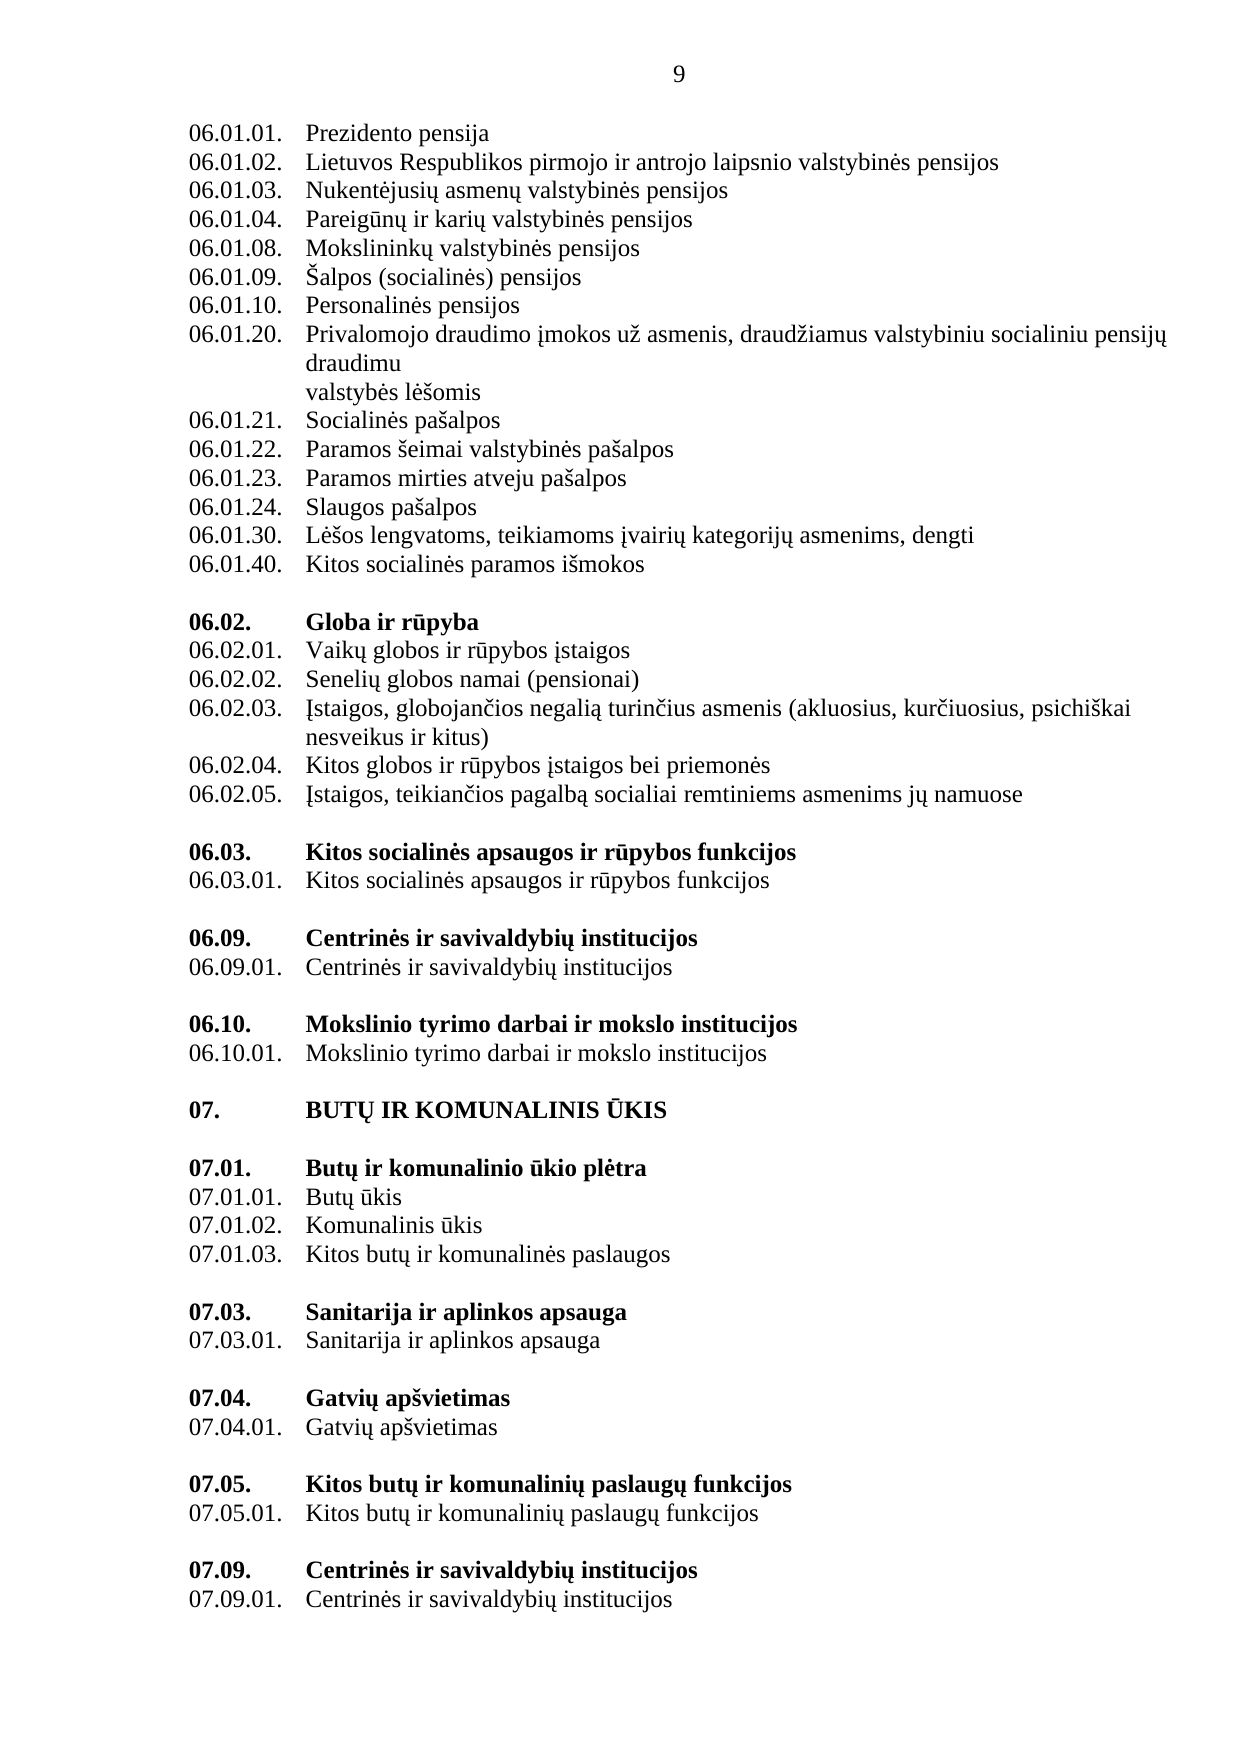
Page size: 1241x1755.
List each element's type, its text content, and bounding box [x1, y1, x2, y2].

table_cell 06.09.01. [177, 952, 294, 981]
table_cell 07.01.02. [177, 1211, 294, 1239]
table_cell Kitos socialinės paramos išmokos [294, 549, 1181, 578]
table_cell 07.04. [177, 1383, 294, 1412]
table_cell Įstaigos, globojančios negalią turinčius asmenis (akluosius, kurčiuosius, psichiškai nesveikus ir kitus) [294, 693, 1181, 751]
table_cell 07.01.01. [177, 1182, 294, 1211]
table_cell Lėšos lengvatoms, teikiamoms įvairių kategorijų asmenims, dengti [294, 521, 1181, 549]
table_cell Kitos globos ir rūpybos įstaigos bei priemonės [294, 751, 1181, 779]
table_cell [177, 808, 294, 837]
table_cell Centrinės ir savivaldybių institucijos [294, 923, 1181, 952]
table_cell 06.10. [177, 1009, 294, 1038]
table_cell [294, 808, 1181, 837]
table_cell Prezidento pensija [294, 118, 1181, 147]
table_cell [177, 1527, 294, 1556]
table_cell [177, 1067, 294, 1096]
table_cell 06.01.02. [177, 147, 294, 176]
table_cell 07.05.01. [177, 1498, 294, 1527]
table_cell 07.03. [177, 1297, 294, 1326]
table_cell Gatvių apšvietimas [294, 1412, 1181, 1441]
table_cell 07.05. [177, 1469, 294, 1498]
table_cell Kitos butų ir komunalinių paslaugų funkcijos [294, 1498, 1181, 1527]
table_cell 06.10.01. [177, 1038, 294, 1067]
table_cell Personalinės pensijos [294, 291, 1181, 319]
table_cell Senelių globos namai (pensionai) [294, 664, 1181, 693]
table_cell Centrinės ir savivaldybių institucijos [294, 1556, 1181, 1584]
table_cell [177, 894, 294, 923]
table_cell 06.02.04. [177, 751, 294, 779]
table_cell Vaikų globos ir rūpybos įstaigos [294, 636, 1181, 664]
table_cell 06.02.02. [177, 664, 294, 693]
table_cell 06.01.04. [177, 204, 294, 233]
table_cell 06.01.24. [177, 492, 294, 521]
table_cell Paramos mirties atveju pašalpos [294, 463, 1181, 492]
table_cell [294, 1527, 1181, 1556]
table_cell 07.03.01. [177, 1326, 294, 1354]
table_cell Pareigūnų ir karių valstybinės pensijos [294, 204, 1181, 233]
table_cell [294, 981, 1181, 1009]
table_cell [294, 578, 1181, 607]
table_cell [177, 1441, 294, 1469]
table_cell Įstaigos, teikiančios pagalbą socialiai remtiniems asmenims jų namuose [294, 779, 1181, 808]
table_cell [177, 1124, 294, 1153]
table_cell [294, 894, 1181, 923]
table_cell 07.09.01. [177, 1584, 294, 1613]
table_cell Gatvių apšvietimas [294, 1383, 1181, 1412]
table_cell Šalpos (socialinės) pensijos [294, 262, 1181, 291]
table_cell 06.01.30. [177, 521, 294, 549]
table_cell 07. [177, 1096, 294, 1124]
table_cell Mokslinio tyrimo darbai ir mokslo institucijos [294, 1038, 1181, 1067]
table_cell 06.01.09. [177, 262, 294, 291]
table_cell 06.01.01. [177, 118, 294, 147]
table_cell 06.02.05. [177, 779, 294, 808]
table_cell Globa ir rūpyba [294, 607, 1181, 636]
table_cell Butų ir komunalinio ūkio plėtra [294, 1153, 1181, 1182]
table_cell Butų ūkis [294, 1182, 1181, 1211]
table_cell Lietuvos Respublikos pirmojo ir antrojo laipsnio valstybinės pensijos [294, 147, 1181, 176]
table_cell Nukentėjusių asmenų valstybinės pensijos [294, 176, 1181, 204]
table_cell 06.03.01. [177, 866, 294, 894]
table_cell Sanitarija ir aplinkos apsauga [294, 1326, 1181, 1354]
table_cell [177, 981, 294, 1009]
table_cell Mokslinio tyrimo darbai ir mokslo institucijos [294, 1009, 1181, 1038]
table_cell Centrinės ir savivaldybių institucijos [294, 952, 1181, 981]
table_cell Centrinės ir savivaldybių institucijos [294, 1584, 1181, 1613]
table_cell 06.02.03. [177, 693, 294, 751]
table_cell 06.09. [177, 923, 294, 952]
table_cell Privalomojo draudimo įmokos už asmenis, draudžiamus valstybiniu socialiniu pensijų draudimu [294, 319, 1181, 377]
table_cell 06.01.08. [177, 233, 294, 262]
table_cell [294, 1124, 1181, 1153]
table_cell 06.02. [177, 607, 294, 636]
table_cell [294, 1268, 1181, 1297]
table_cell 07.04.01. [177, 1412, 294, 1441]
table_cell Sanitarija ir aplinkos apsauga [294, 1297, 1181, 1326]
table_cell Paramos šeimai valstybinės pašalpos [294, 434, 1181, 463]
table_cell 06.03. [177, 837, 294, 866]
table_cell [294, 1067, 1181, 1096]
table_cell BUTŲ IR KOMUNALINIS ŪKIS [294, 1096, 1181, 1124]
table_cell Slaugos pašalpos [294, 492, 1181, 521]
table_cell Kitos socialinės apsaugos ir rūpybos funkcijos [294, 866, 1181, 894]
table_cell [177, 1354, 294, 1383]
table_cell 06.01.03. [177, 176, 294, 204]
table_cell [177, 578, 294, 607]
table_cell Kitos butų ir komunalinės paslaugos [294, 1239, 1181, 1268]
table_cell valstybės lėšomis [294, 377, 1181, 406]
table_cell 06.01.20. [177, 319, 294, 377]
table_cell 07.09. [177, 1556, 294, 1584]
table_cell Komunalinis ūkis [294, 1211, 1181, 1239]
table_cell Mokslininkų valstybinės pensijos [294, 233, 1181, 262]
table_cell [177, 377, 294, 406]
table_cell 06.01.22. [177, 434, 294, 463]
table_cell 06.01.10. [177, 291, 294, 319]
table_cell 07.01. [177, 1153, 294, 1182]
table_cell 06.01.40. [177, 549, 294, 578]
table_cell 06.01.23. [177, 463, 294, 492]
table_cell [177, 1268, 294, 1297]
table_cell 06.01.21. [177, 406, 294, 434]
table_cell 06.02.01. [177, 636, 294, 664]
table_cell Socialinės pašalpos [294, 406, 1181, 434]
table_cell Kitos socialinės apsaugos ir rūpybos funkcijos [294, 837, 1181, 866]
table_cell [294, 1441, 1181, 1469]
table_cell Kitos butų ir komunalinių paslaugų funkcijos [294, 1469, 1181, 1498]
table_cell [294, 1354, 1181, 1383]
table_cell 07.01.03. [177, 1239, 294, 1268]
